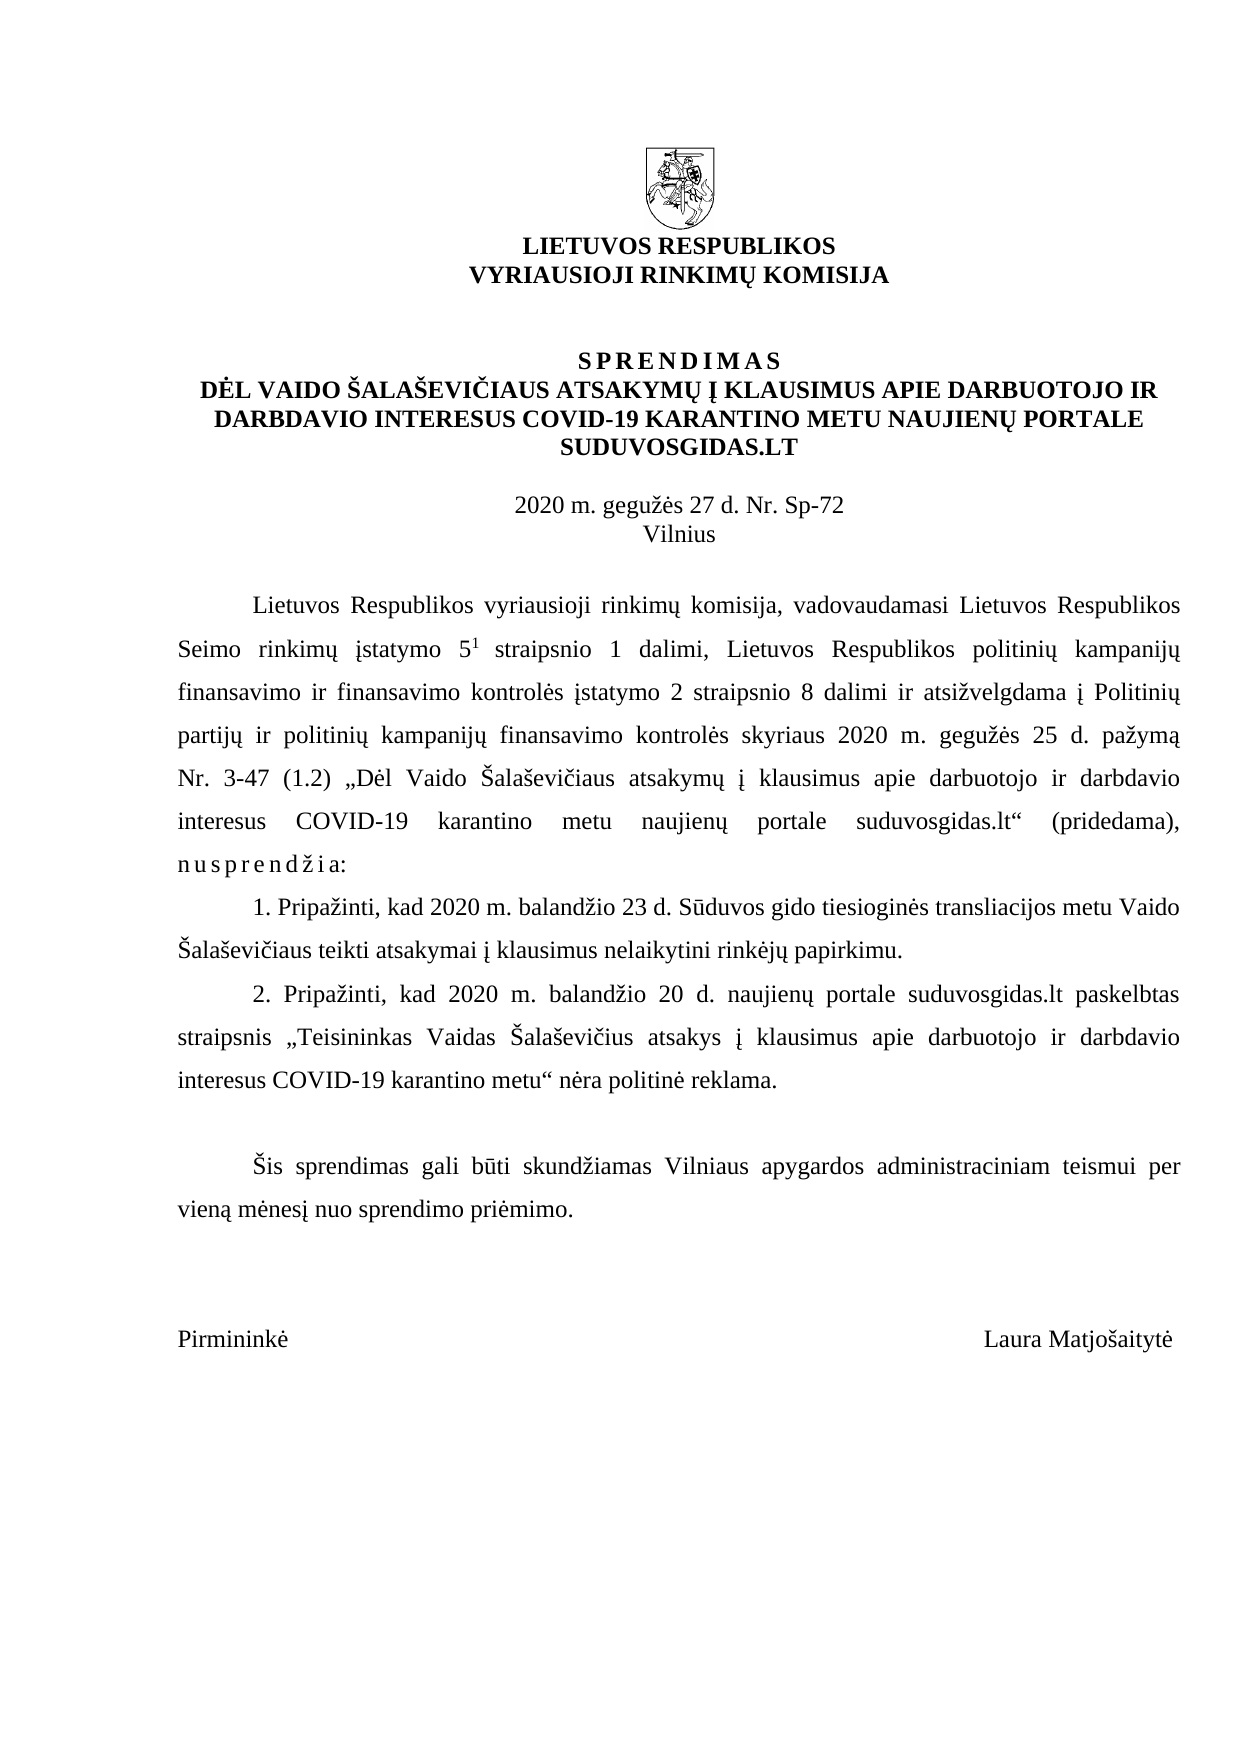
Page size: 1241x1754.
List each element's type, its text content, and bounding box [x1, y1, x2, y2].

text Šis sprendimas gali būti skundžiamas Vilniaus apygardos administraciniam teismui per vieną mėnesį nuo sprendimo priėmimo. [177, 1151, 1181, 1223]
text 2020 m. gegužės 27 d. Nr. Sp-72 [177, 490, 1181, 519]
text Vilnius [177, 519, 1181, 547]
text Lietuvos Respublikos vyriausioji rinkimų komisija, vadovaudamasi Lietuvos Respublikos Seimo rinkimų įstatymo 51 straipsnio 1 dalimi, Lietuvos Respublikos politinių kampanijų finansavimo ir finansavimo kontrolės įstatymo 2 straipsnio 8 dalimi ir atsižvelgdama į Politinių partijų ir politinių kampanijų finansavimo kontrolės skyriaus 2020 m. gegužės 25 d. pažymą Nr. 3-47 (1.2) „Dėl Vaido Šalaševičiaus atsakymų į klausimus apie darbuotojo ir darbdavio interesus COVID-19 karantino metu naujienų portale suduvosgidas.lt“ (pridedama), nusprendžia: [177, 591, 1181, 878]
text SPRENDIMAS [177, 346, 1181, 375]
text 2. Pripažinti, kad 2020 m. balandžio 20 d. naujienų portale suduvosgidas.lt paskelbtas straipsnis „Teisininkas Vaidas Šalaševičius atsakys į klausimus apie darbuotojo ir darbdavio interesus COVID-19 karantino metu“ nėra politinė reklama. [177, 979, 1181, 1094]
text DĖL VAIDO ŠALAŠEVIČIAUS ATSAKYMŲ Į KLAUSIMUS APIE DARBUOTOJO IR DARBDAVIO INTERESUS COVID-19 KARANTINO METU NAUJIENŲ PORTALE SUDUVOSGIDAS.LT [177, 375, 1181, 461]
text VYRIAUSIOJI RINKIMŲ KOMISIJA [177, 260, 1181, 289]
text 1. Pripažinti, kad 2020 m. balandžio 23 d. Sūduvos gido tiesioginės transliacijos metu Vaido Šalaševičiaus teikti atsakymai į klausimus nelaikytini rinkėjų papirkimu. [177, 892, 1181, 964]
text LIETUVOS RESPUBLIKOS [177, 231, 1181, 260]
text Pirmininkė Laura Matjošaitytė [177, 1324, 1181, 1352]
